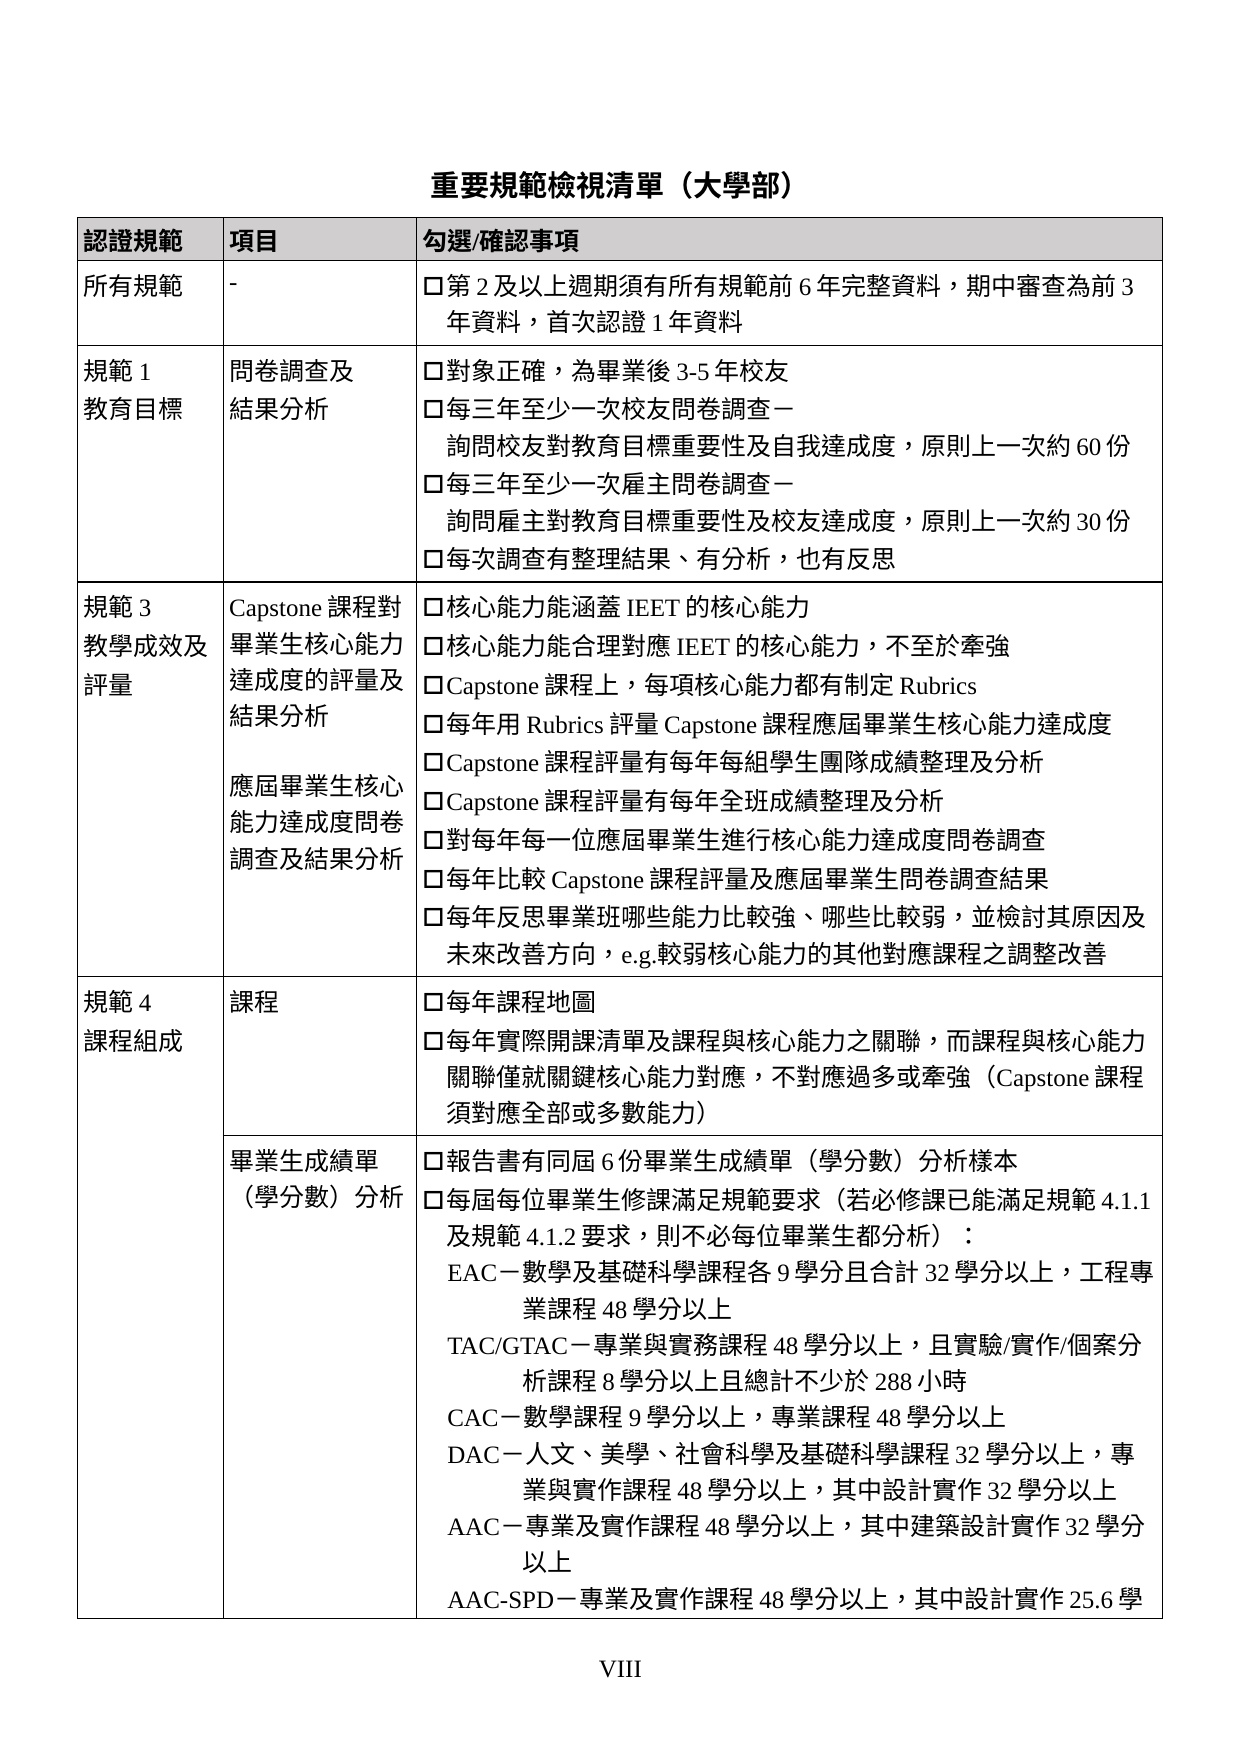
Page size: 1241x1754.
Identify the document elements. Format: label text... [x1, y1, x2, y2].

table_cell 規範4 課程組成 [78, 977, 223, 1618]
table_header 認證規範 [78, 218, 223, 260]
table_cell 所有規範 [78, 261, 223, 344]
table_cell 每年課程地圖 每年實際開課清單及課程與核心能力之關聯，而課程與核心能力關聯僅就關鍵核心能力對應，不對應過多或牽強（Capstone課程須對應全部或多數能力） [417, 977, 1162, 1135]
table_cell 課程 [224, 977, 416, 1135]
table_cell 規範1 教育目標 [78, 346, 223, 581]
table_header 勾選/確認事項 [417, 218, 1162, 260]
table_cell Capstone課程對畢業生核心能力達成度的評量及結果分析 應屆畢業生核心能力達成度問卷調查及結果分析 [224, 583, 416, 976]
table_cell 規範3 教學成效及 評量 [78, 583, 223, 976]
text 重要規範檢視清單（大學部） [118, 162, 1122, 204]
table_cell - [224, 261, 416, 344]
table_cell 問卷調查及 結果分析 [224, 346, 416, 581]
table_cell 對象正確，為畢業後3-5年校友 每三年至少一次校友問卷調查－ 詢問校友對教育目標重要性及自我達成度，原則上一次約60份 每三年至少一次雇主問卷調查－ 詢問雇主對教育目標重要性及校友達成度，原則上一次約30份 每次調查有整理結果、有分析，也有反思 [417, 346, 1162, 581]
table_header 項目 [224, 218, 416, 260]
table_cell 核心能力能涵蓋IEET的核心能力 核心能力能合理對應IEET的核心能力，不至於牽強 Capstone課程上，每項核心能力都有制定Rubrics 每年用Rubrics評量Capstone課程應屆畢業生核心能力達成度 Capstone課程評量有每年每組學生團隊成績整理及分析 Capstone課程評量有每年全班成績整理及分析 對每年每一位應屆畢業生進行核心能力達成度問卷調查 每年比較Capstone課程評量及應屆畢業生問卷調查結果 每年反思畢業班哪些能力比較強、哪些比較弱，並檢討其原因及未來改善方向，e.g.較弱核心能力的其他對應課程之調整改善 [417, 583, 1162, 976]
table_cell 畢業生成績單（學分數）分析 [224, 1136, 416, 1618]
table_cell 第2及以上週期須有所有規範前6年完整資料，期中審查為前3年資料，首次認證1年資料 [417, 261, 1162, 344]
table_cell 報告書有同屆6份畢業生成績單（學分數）分析樣本 每屆每位畢業生修課滿足規範要求（若必修課已能滿足規範4.1.1及規範4.1.2要求，則不必每位畢業生都分析）： EAC－數學及基礎科學課程各9學分且合計32學分以上，工程專業課程48學分以上 TAC/GTAC－專業與實務課程48學分以上，且實驗/實作/個案分析課程8學分以上且總計不少於288小時 CAC－數學課程9學分以上，專業課程48學分以上 DAC－人文、美學、社會科學及基礎科學課程32學分以上，專業與實作課程48學分以上，其中設計實作32學分以上 AAC－專業及實作課程48學分以上，其中建築設計實作32學分以上 AAC-SPD－專業及實作課程48學分以上，其中設計實作25.6學分以上 [417, 1136, 1162, 1618]
